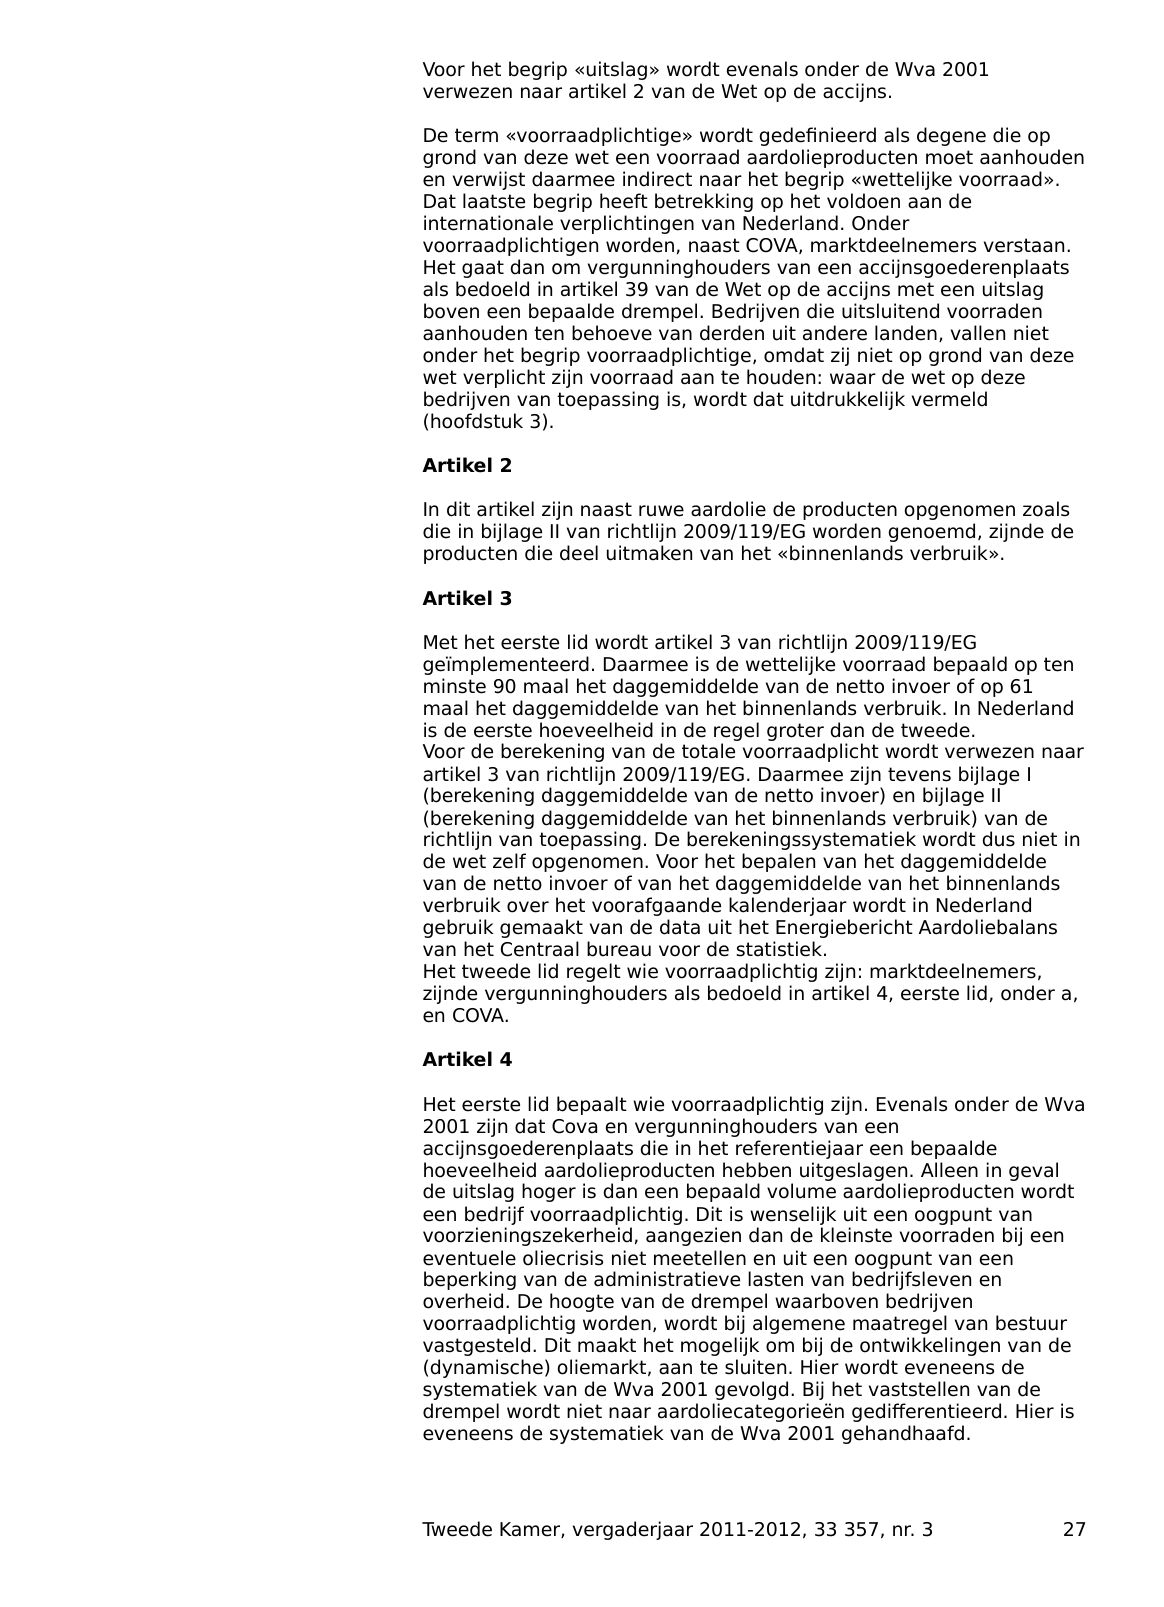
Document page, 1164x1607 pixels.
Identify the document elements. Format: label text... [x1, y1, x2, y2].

text Met het eerste lid wordt artikel 3 van richtlijn 2009/119/EG geïmplementeerd. Daarmee is de wettelijke voorraad bepaald op ten minste 90 maal het daggemiddelde van de netto invoer of op 61 maal het daggemiddelde van het binnenlands verbruik. In Nederland is de eerste hoeveelheid in de regel groter dan de tweede. [422, 632, 1087, 741]
subtitle Artikel 4 [422, 1049, 1087, 1071]
text De term «voorraadplichtige» wordt gedefinieerd als degene die op grond van deze wet een voorraad aardolieproducten moet aanhouden en verwijst daarmee indirect naar het begrip «wettelijke voorraad». Dat laatste begrip heeft betrekking op het voldoen aan de internationale verplichtingen van Nederland. Onder voorraadplichtigen worden, naast COVA, marktdeelnemers verstaan. Het gaat dan om vergunninghouders van een accijnsgoederenplaats als bedoeld in artikel 39 van de Wet op de accijns met een uitslag boven een bepaalde drempel. Bedrijven die uitsluitend voorraden aanhouden ten behoeve van derden uit andere landen, vallen niet onder het begrip voorraadplichtige, omdat zij niet op grond van deze wet verplicht zijn voorraad aan te houden: waar de wet op deze bedrijven van toepassing is, wordt dat uitdrukkelijk vermeld (hoofdstuk 3). [422, 125, 1087, 433]
subtitle Artikel 3 [422, 587, 1087, 609]
subtitle Artikel 2 [422, 455, 1087, 477]
text Het tweede lid regelt wie voorraadplichtig zijn: marktdeelnemers, zijnde vergunninghouders als bedoeld in artikel 4, eerste lid, onder a, en COVA. [422, 961, 1087, 1027]
text Voor het begrip «uitslag» wordt evenals onder de Wva 2001 verwezen naar artikel 2 van de Wet op de accijns. [422, 59, 1087, 103]
text In dit artikel zijn naast ruwe aardolie de producten opgenomen zoals die in bijlage II van richtlijn 2009/119/EG worden genoemd, zijnde de producten die deel uitmaken van het «binnenlands verbruik». [422, 499, 1087, 565]
text Het eerste lid bepaalt wie voorraadplichtig zijn. Evenals onder de Wva 2001 zijn dat Cova en vergunninghouders van een accijnsgoederenplaats die in het referentiejaar een bepaalde hoeveelheid aardolieproducten hebben uitgeslagen. Alleen in geval de uitslag hoger is dan een bepaald volume aardolieproducten wordt een bedrijf voorraadplichtig. Dit is wenselijk uit een oogpunt van voorzieningszekerheid, aangezien dan de kleinste voorraden bij een eventuele oliecrisis niet meetellen en uit een oogpunt van een beperking van de administratieve lasten van bedrijfsleven en overheid. De hoogte van de drempel waarboven bedrijven voorraadplichtig worden, wordt bij algemene maatregel van bestuur vastgesteld. Dit maakt het mogelijk om bij de ontwikkelingen van de (dynamische) oliemarkt, aan te sluiten. Hier wordt eveneens de systematiek van de Wva 2001 gevolgd. Bij het vaststellen van de drempel wordt niet naar aardoliecategorieën gedifferentieerd. Hier is eveneens de systematiek van de Wva 2001 gehandhaafd. [422, 1093, 1087, 1445]
text Voor de berekening van de totale voorraadplicht wordt verwezen naar artikel 3 van richtlijn 2009/119/EG. Daarmee zijn tevens bijlage I (berekening daggemiddelde van de netto invoer) en bijlage II (berekening daggemiddelde van het binnenlands verbruik) van de richtlijn van toepassing. De berekeningssystematiek wordt dus niet in de wet zelf opgenomen. Voor het bepalen van het daggemiddelde van de netto invoer of van het daggemiddelde van het binnenlands verbruik over het voorafgaande kalenderjaar wordt in Nederland gebruik gemaakt van de data uit het Energiebericht Aardoliebalans van het Centraal bureau voor de statistiek. [422, 741, 1087, 961]
